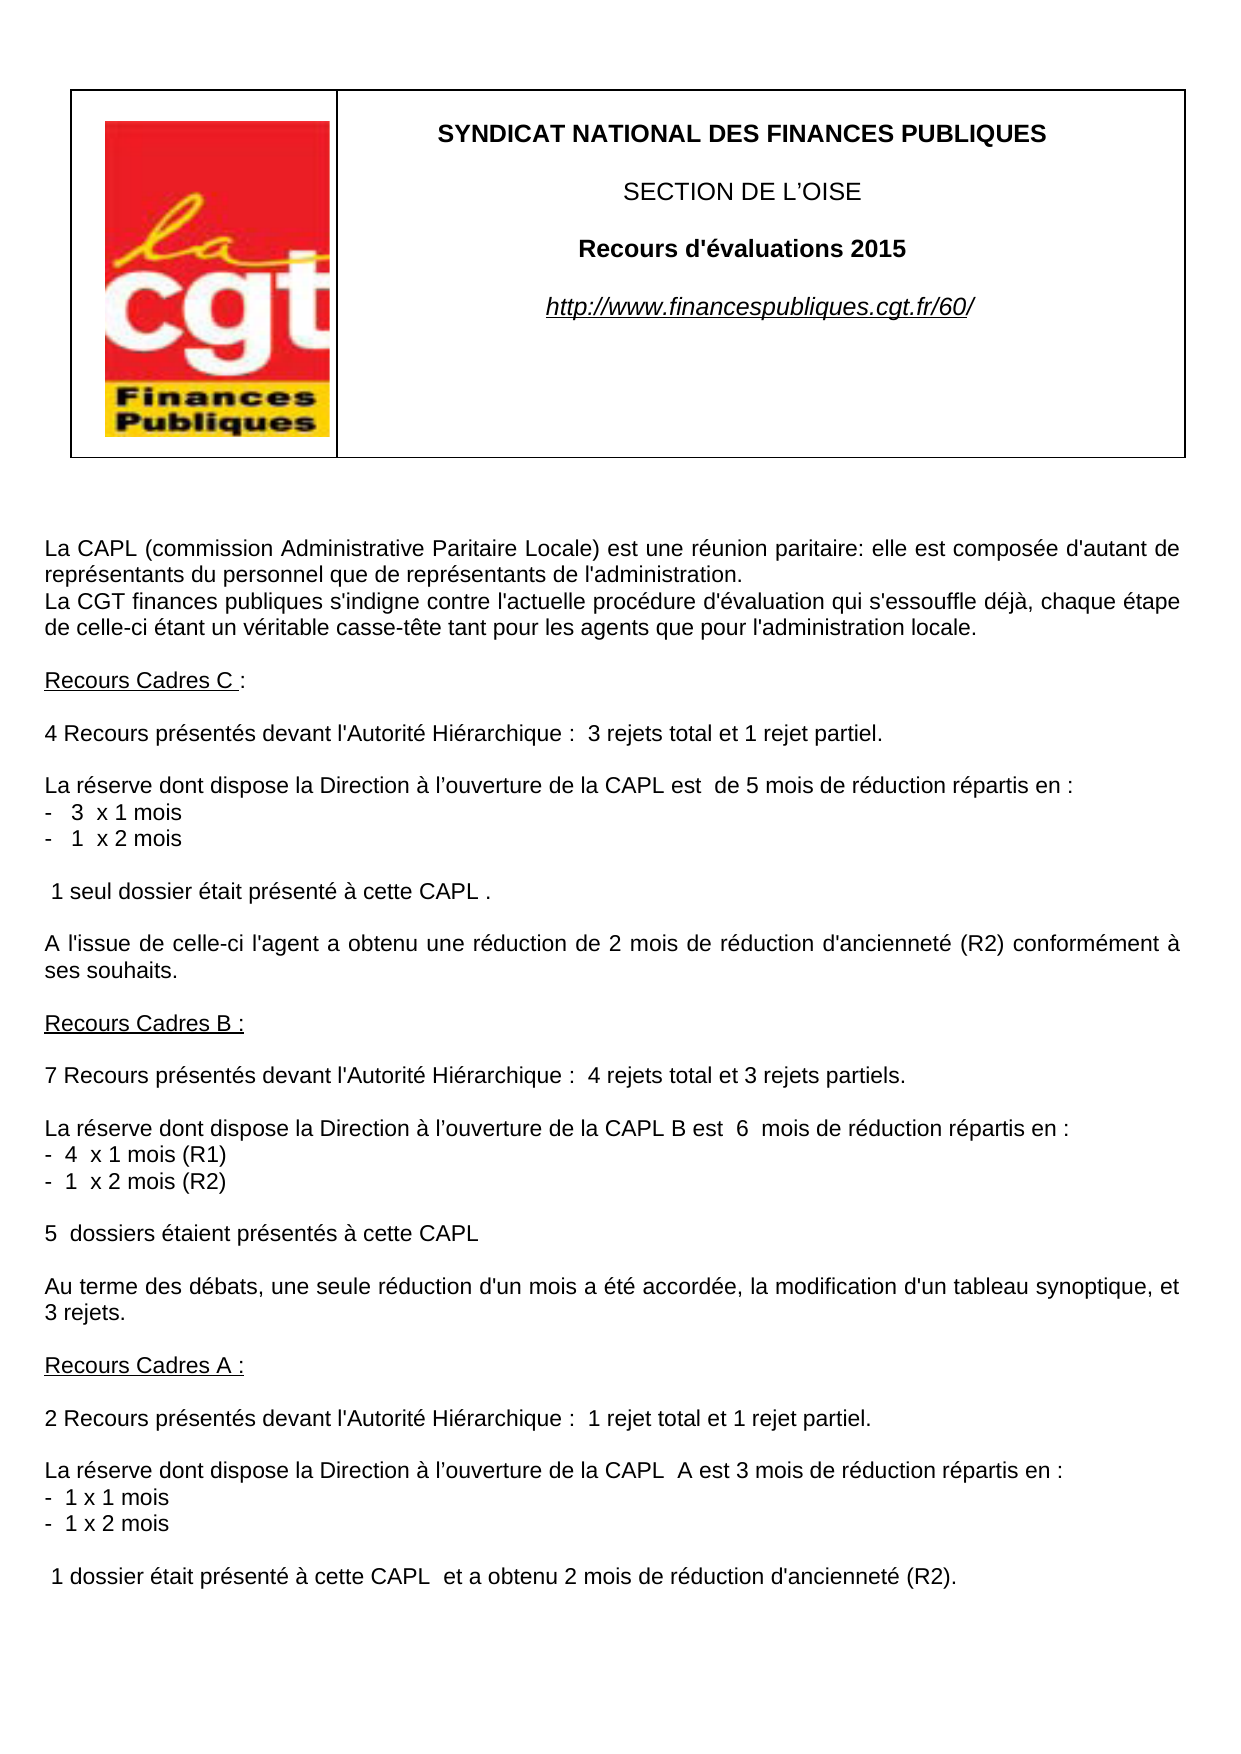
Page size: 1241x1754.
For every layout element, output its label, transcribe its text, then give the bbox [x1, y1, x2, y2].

text Recours Cadres C : [44, 667, 1181, 693]
text - 3 x 1 mois [44, 799, 1181, 825]
table_header [72, 91, 336, 457]
text Recours Cadres A : [44, 1352, 1181, 1378]
text La réserve dont dispose la Direction à l’ouverture de la CAPL est de 5 mois de réduction répartis en : [44, 772, 1181, 799]
text - 1 x 2 mois [44, 825, 1181, 851]
text A l'issue de celle-ci l'agent a obtenu une réduction de 2 mois de réduction d'ancienneté (R2) conformément à ses souhaits. [44, 930, 1181, 983]
text 1 dossier était présenté à cette CAPL et a obtenu 2 mois de réduction d'ancienneté (R2). [44, 1563, 1181, 1589]
text - 1 x 1 mois [44, 1484, 1181, 1510]
text La CGT finances publiques s'indigne contre l'actuelle procédure d'évaluation qui s'essouffle déjà, chaque étape de celle-ci étant un véritable casse-tête tant pour les agents que pour l'administration locale. [44, 588, 1181, 641]
text - 4 x 1 mois (R1) [44, 1141, 1181, 1168]
text - 1 x 2 mois [44, 1510, 1181, 1537]
text - 1 x 2 mois (R2) [44, 1168, 1181, 1194]
text 7 Recours présentés devant l'Autorité Hiérarchique : 4 rejets total et 3 rejets partiels. [44, 1062, 1181, 1088]
text La réserve dont dispose la Direction à l’ouverture de la CAPL B est 6 mois de réduction répartis en : [44, 1115, 1181, 1141]
text 5 dossiers étaient présentés à cette CAPL [44, 1220, 1181, 1247]
text Recours Cadres B : [44, 1009, 1181, 1036]
text La réserve dont dispose la Direction à l’ouverture de la CAPL A est 3 mois de réduction répartis en : [44, 1457, 1181, 1484]
text 1 seul dossier était présenté à cette CAPL . [44, 878, 1181, 904]
text 4 Recours présentés devant l'Autorité Hiérarchique : 3 rejets total et 1 rejet partiel. [44, 719, 1181, 746]
text La CAPL (commission Administrative Paritaire Locale) est une réunion paritaire: elle est composée d'autant de représentants du personnel que de représentants de l'administration. [44, 535, 1181, 588]
table_header SYNDICAT NATIONAL DES FINANCES PUBLIQUES SECTION DE L’OISE Recours d'évaluations 2015 http://www.financespubliques.cgt.fr/60/ [338, 91, 1184, 457]
text Au terme des débats, une seule réduction d'un mois a été accordée, la modification d'un tableau synoptique, et 3 rejets. [44, 1273, 1181, 1326]
text 2 Recours présentés devant l'Autorité Hiérarchique : 1 rejet total et 1 rejet partiel. [44, 1405, 1181, 1431]
